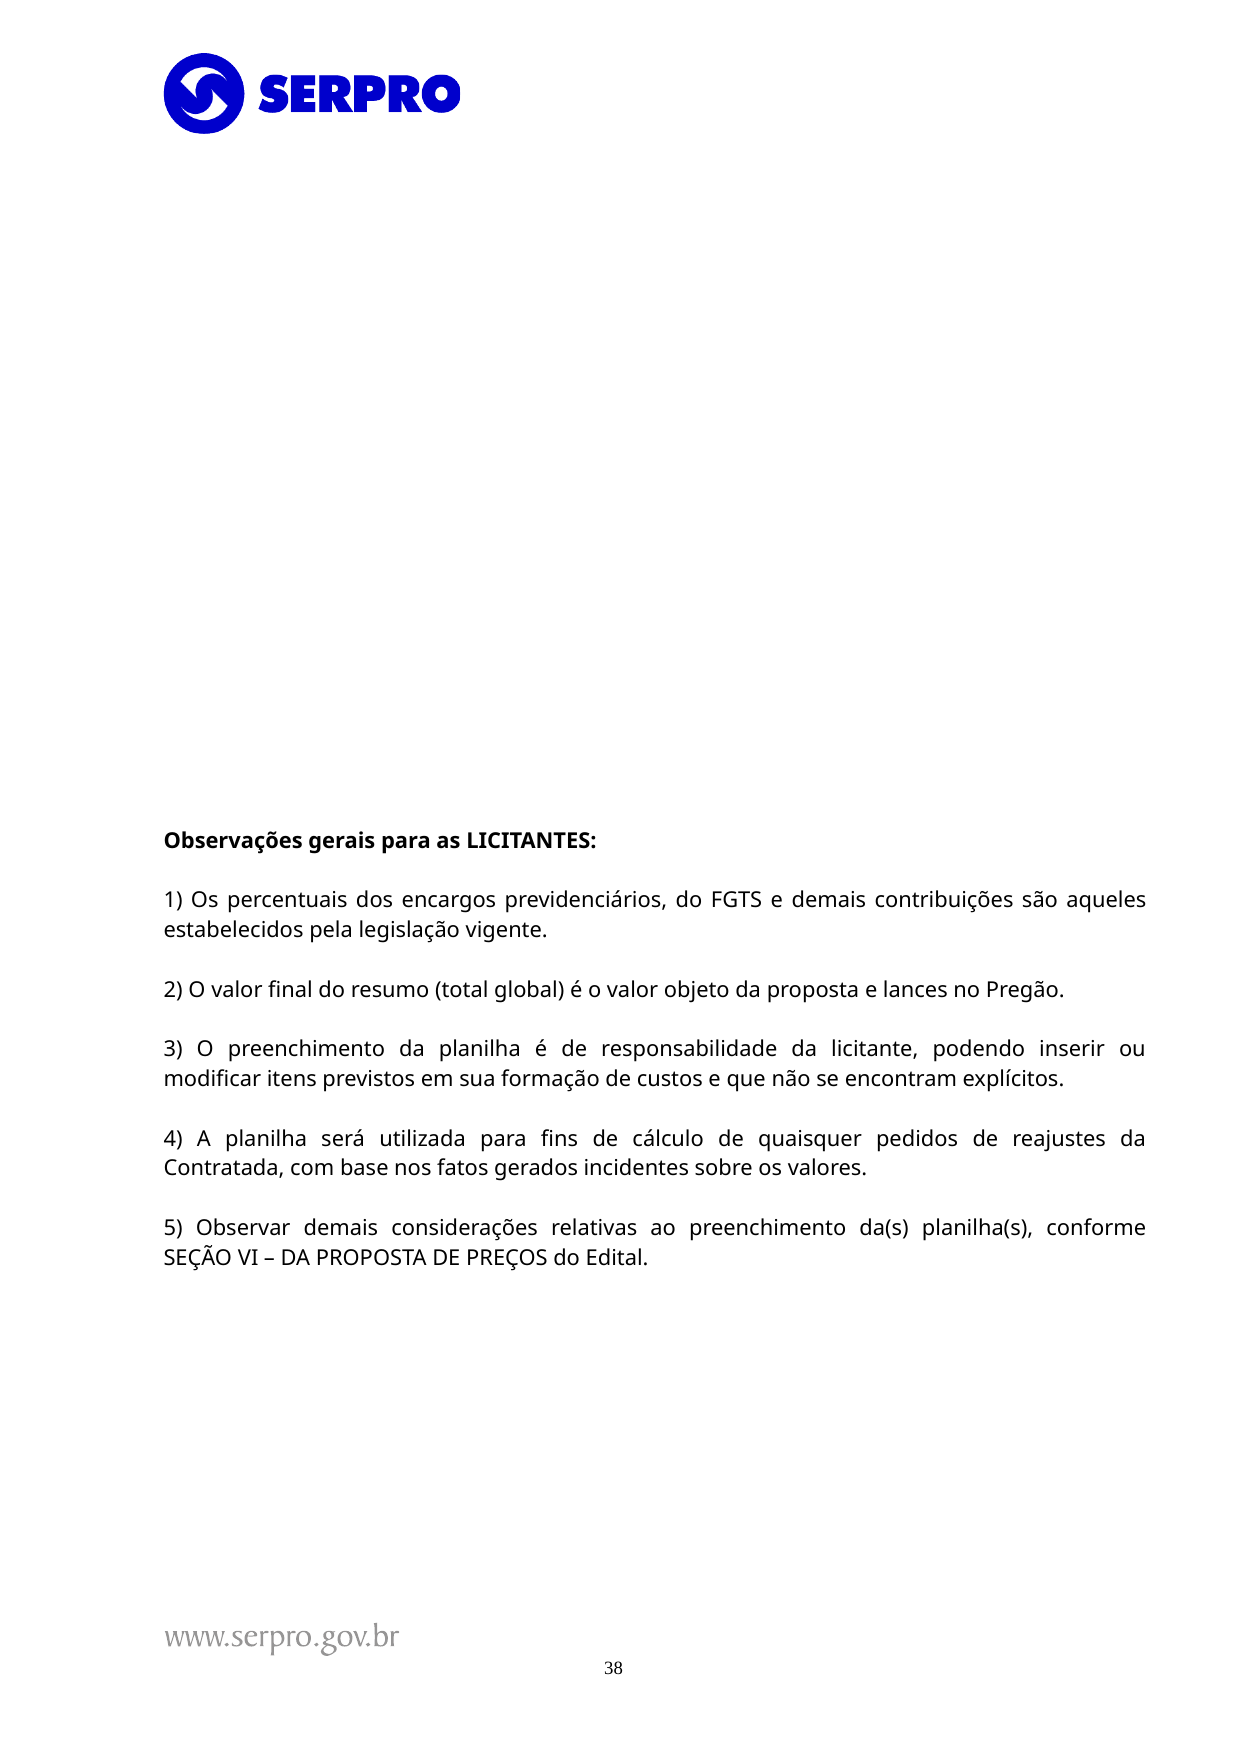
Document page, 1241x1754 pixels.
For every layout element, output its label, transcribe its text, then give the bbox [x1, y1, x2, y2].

text 5) Observar demais considerações relativas ao preenchimento da(s) planilha(s), conforme SEÇÃO VI – DA PROPOSTA DE PREÇOS do Edital. [163, 1212, 1148, 1272]
text 1) Os percentuais dos encargos previdenciários, do FGTS e demais contribuições são aqueles estabelecidos pela legislação vigente. [163, 884, 1148, 944]
text 3) O preenchimento da planilha é de responsabilidade da licitante, podendo inserir ou modificar itens previstos em sua formação de custos e que não se encontram explícitos. [163, 1033, 1148, 1093]
picture [163, 53, 461, 134]
text Observações gerais para as LICITANTES: [163, 825, 1148, 854]
text 2) O valor final do resumo (total global) é o valor objeto da proposta e lances no Pregão. [163, 974, 1148, 1003]
text 4) A planilha será utilizada para fins de cálculo de quaisquer pedidos de reajustes da Contratada, com base nos fatos gerados incidentes sobre os valores. [163, 1123, 1148, 1182]
